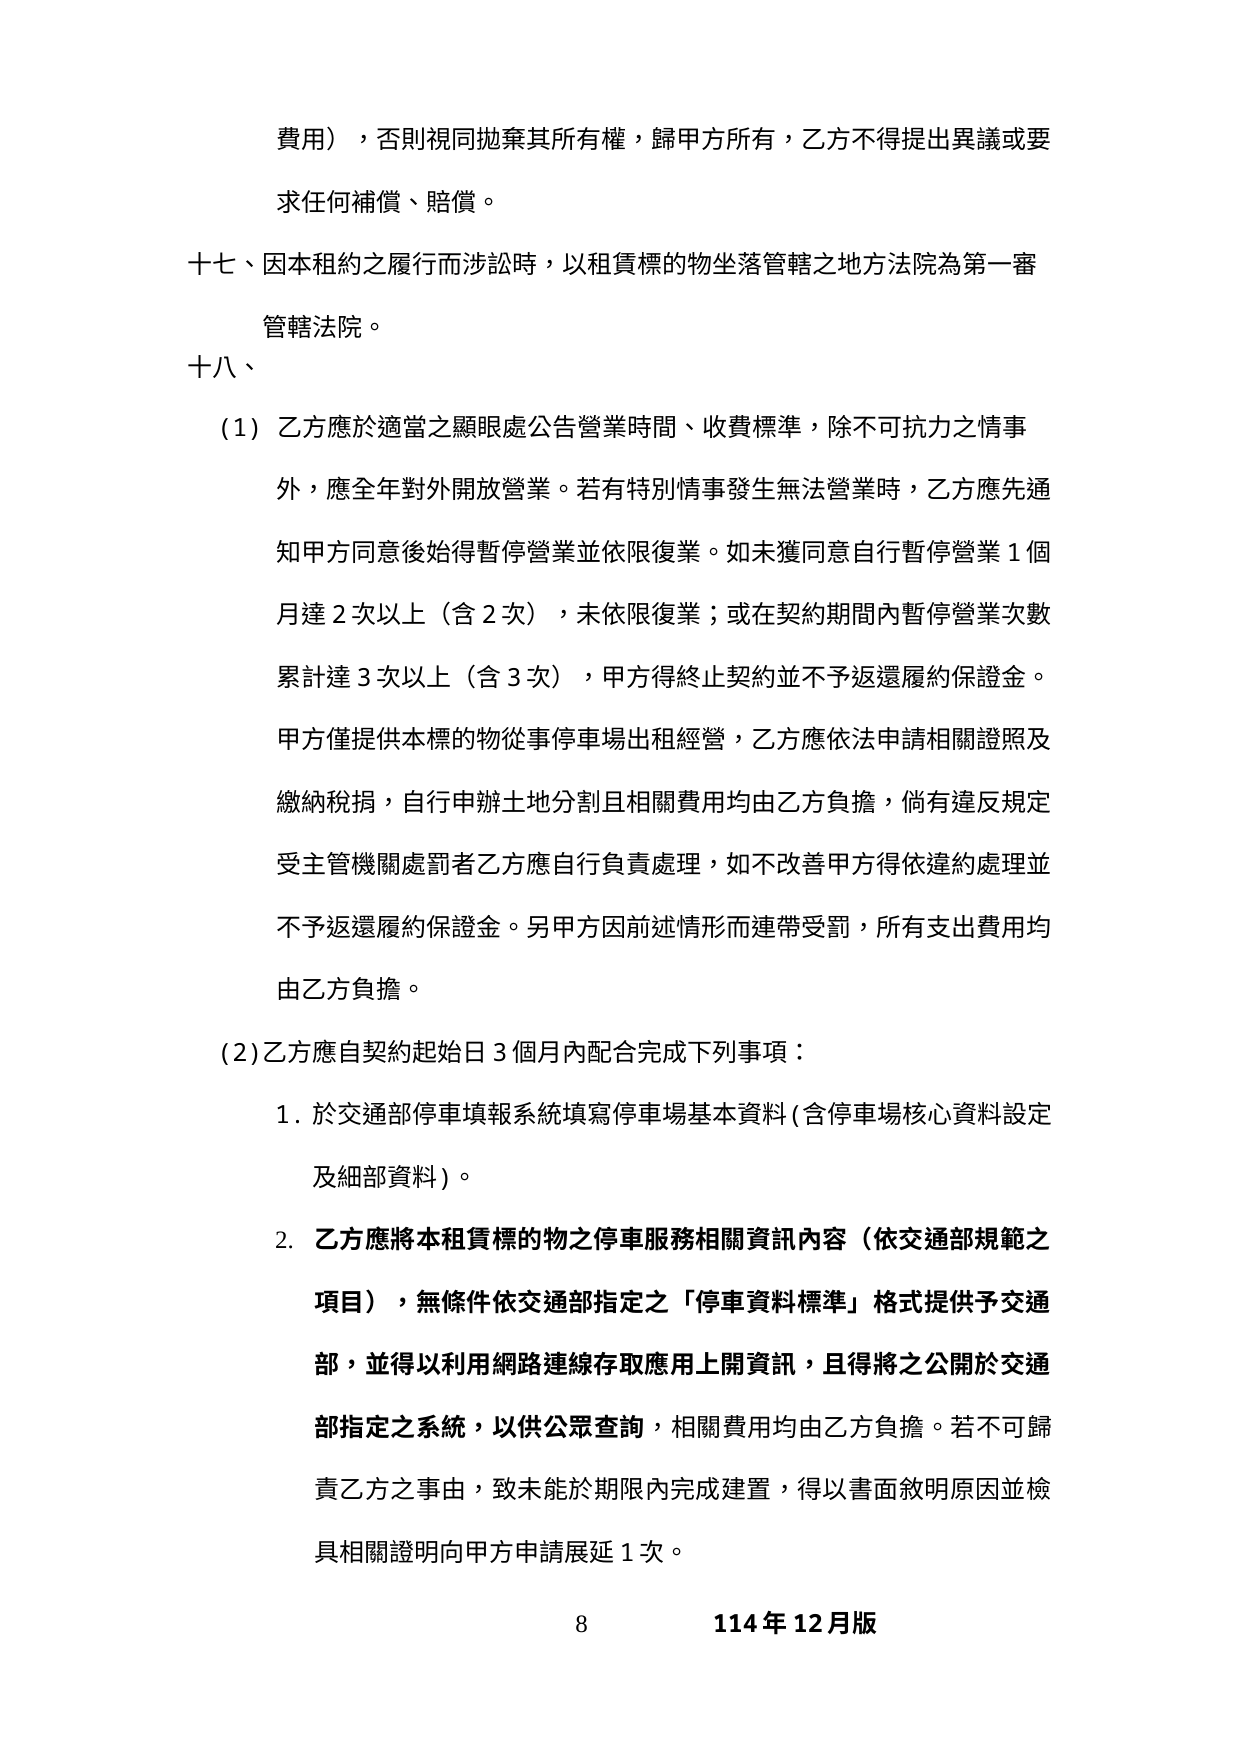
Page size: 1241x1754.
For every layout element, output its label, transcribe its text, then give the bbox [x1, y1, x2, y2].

text 十八、 [187, 346, 1053, 384]
list 於交通部停車填報系統填寫停車場基本資料(含停車場核心資料設定及細部資料)。 [275, 1071, 1053, 1196]
list 乙方應於適當之顯眼處公告營業時間、收費標準，除不可抗力之情事 外，應全年對外開放營業。若有特別情事發生無法營業時，乙方應先通知甲方同意後始得暫停營業並依限復業。如未獲同意自行暫停營業1個月達2次以上（含2次），未依限復業；或在契約期間內暫停營業次數累計達3次以上（含3次），甲方得終止契約並不予返還履約保證金。甲方僅提供本標的物從事停車場出租經營，乙方應依法申請相關證照及繳納稅捐，自行申辦土地分割且相關費用均由乙方負擔，倘有違反規定受主管機關處罰者乙方應自行負責處理，如不改善甲方得依違約處理並不予返還履約保證金。另甲方因前述情形而連帶受罰，所有支出費用均由乙方負擔。 [217, 384, 1053, 1009]
list 乙方應自契約起始日3個月內配合完成下列事項： [217, 1009, 1053, 1071]
list 乙方應將本租賃標的物之停車服務相關資訊內容（依交通部規範之項目），無條件依交通部指定之「停車資料標準」格式提供予交通部，並得以利用網路連線存取應用上開資訊，且得將之公開於交通部指定之系統，以供公眾查詢，相關費用均由乙方負擔。若不可歸責乙方之事由，致未能於期限內完成建置，得以書面敘明原因並檢具相關證明向甲方申請展延1次。 [275, 1196, 1053, 1571]
list 費用），否則視同拋棄其所有權，歸甲方所有，乙方不得提出異議或要求任何補償、賠償。 [217, 96, 1053, 221]
text 十七、因本租約之履行而涉訟時，以租賃標的物坐落管轄之地方法院為第一審管轄法院。 [187, 221, 1053, 346]
